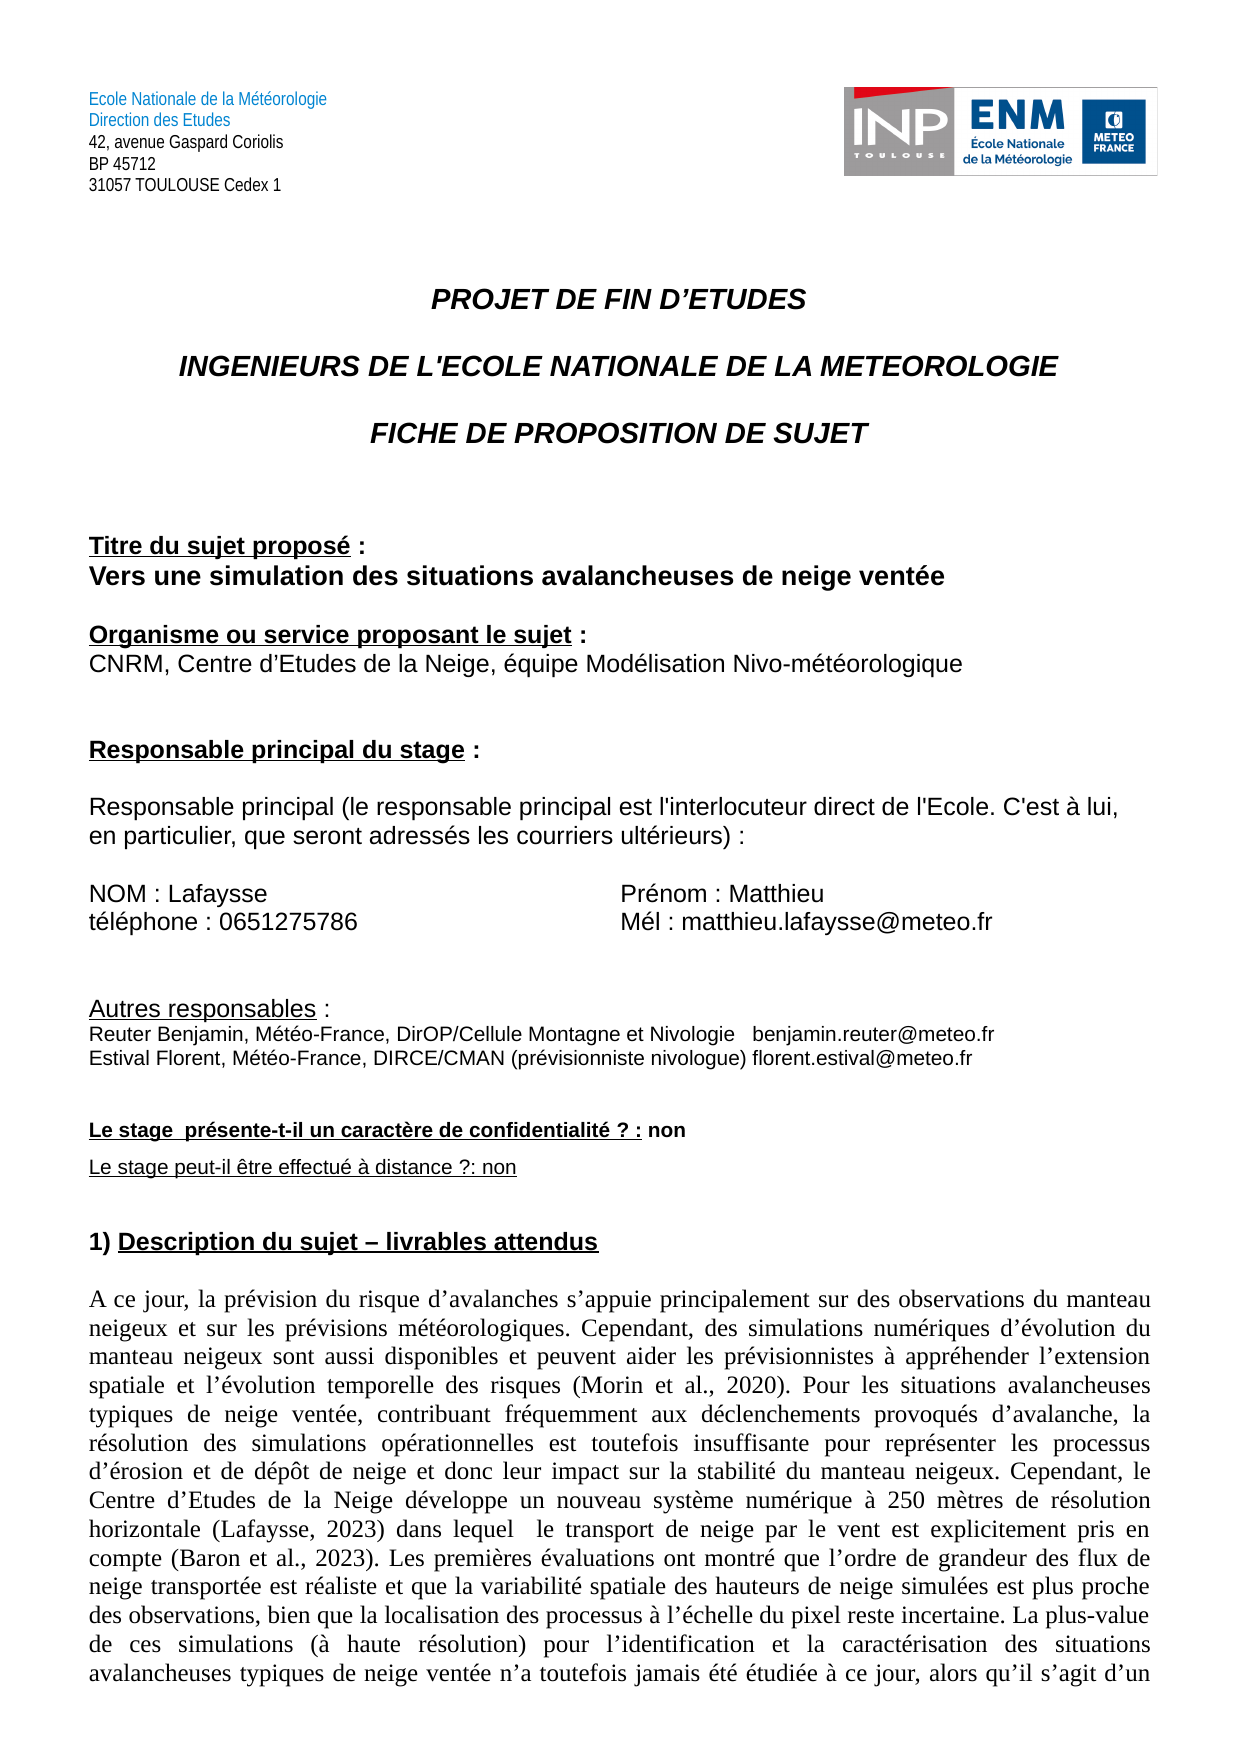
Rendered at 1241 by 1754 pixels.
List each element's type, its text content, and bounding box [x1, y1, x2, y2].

text Vers une simulation des situations avalancheuses de neige ventée [88, 560, 1152, 591]
text Ecole Nationale de la Météorologie [88, 88, 844, 109]
text 31057 TOULOUSE Cedex 1 [88, 174, 1152, 196]
text CNRM, Centre d’Etudes de la Neige, équipe Modélisation Nivo-météorologique [88, 648, 1152, 677]
text Titre du sujet proposé : [88, 531, 1152, 560]
text Autres responsables : [88, 993, 1152, 1022]
text 42, avenue Gaspard Coriolis [88, 131, 844, 152]
text Le stage présente-t-il un caractère de confidentialité ? : non [88, 1118, 1152, 1142]
text A ce jour, la prévision du risque d’avalanches s’appuie principalement sur des observations du manteau neigeux et sur les prévisions météorologiques. Cependant, des simulations numériques d’évolution du manteau neigeux sont aussi disponibles et peuvent aider les prévisionnistes à appréhender l’extension spatiale et l’évolution temporelle des risques (Morin et al., 2020). Pour les situations avalancheuses typiques de neige ventée, contribuant fréquemment aux déclenchements provoqués d’avalanche, la résolution des simulations opérationnelles est toutefois insuffisante pour représenter les processus d’érosion et de dépôt de neige et donc leur impact sur la stabilité du manteau neigeux. Cependant, le Centre d’Etudes de la Neige développe un nouveau système numérique à 250 mètres de résolution horizontale (Lafaysse, 2023) dans lequel le transport de neige par le vent est explicitement pris en compte (Baron et al., 2023). Les premières évaluations ont montré que l’ordre de grandeur des flux de neige transportée est réaliste et que la variabilité spatiale des hauteurs de neige simulées est plus proche des observations, bien que la localisation des processus à l’échelle du pixel reste incertaine. La plus-value de ces simulations (à haute résolution) pour l’identification et la caractérisation des situations avalancheuses typiques de neige ventée n’a toutefois jamais été étudiée à ce jour, alors qu’il s’agit d’un [88, 1284, 1152, 1686]
text Reuter Benjamin, Météo-France, DirOP/Cellule Montagne et Nivologie benjamin.reuter@meteo.fr [88, 1022, 1152, 1046]
text PROJET DE FIN D’ETUDES INGENIEURS DE L'ECOLE NATIONALE DE LA METEOROLOGIE [88, 282, 1152, 382]
text Direction des Etudes [88, 109, 844, 131]
text Estival Florent, Météo-France, DIRCE/CMAN (prévisionniste nivologue) florent.estival@meteo.fr [88, 1046, 1152, 1070]
text Le stage peut-il être effectué à distance ?: non [88, 1154, 1152, 1178]
text NOM : Lafaysse Prénom : Matthieu [88, 878, 1152, 907]
text Organisme ou service proposant le sujet : [88, 620, 1152, 648]
text BP 45712 [88, 152, 844, 174]
text FICHE DE PROPOSITION DE SUJET [88, 416, 1152, 449]
text Responsable principal (le responsable principal est l'interlocuteur direct de l'Ecole. C'est à lui, en particulier, que seront adressés les courriers ultérieurs) : [88, 792, 1152, 850]
text Responsable principal du stage : [88, 735, 1152, 763]
picture [844, 87, 1158, 176]
text téléphone : 0651275786 Mél : matthieu.lafaysse@meteo.fr [88, 907, 1152, 936]
text 1) Description du sujet – livrables attendus [88, 1226, 1152, 1255]
